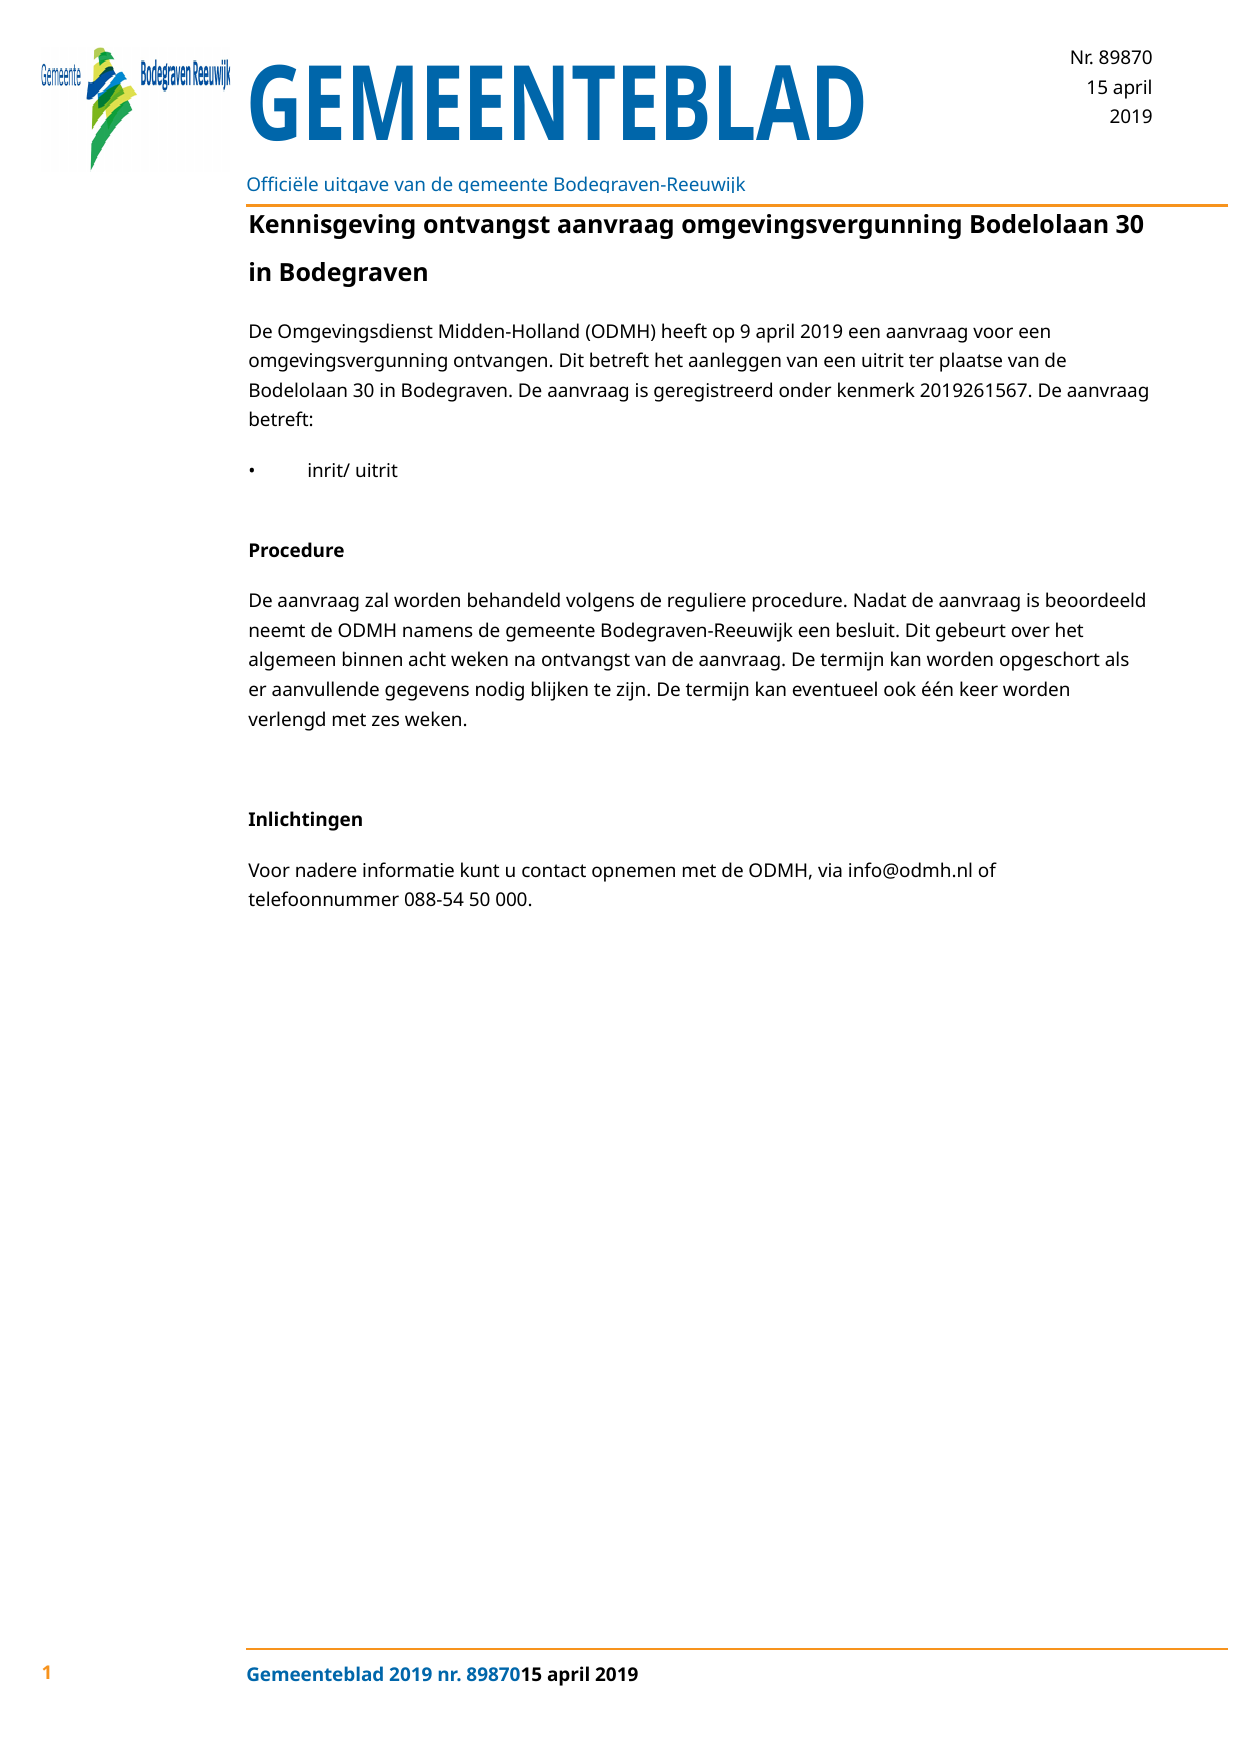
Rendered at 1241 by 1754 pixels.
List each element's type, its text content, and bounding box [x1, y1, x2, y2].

text Procedure [248, 537, 1152, 563]
text Voor nadere informatie kunt u contact opnemen met de ODMH, via info@odmh.nl of telefoonnummer 088-54 50 000. [248, 857, 1152, 912]
text Kennisgeving ontvangst aanvraag omgevingsvergunning Bodelolaan 30 in Bodegraven [248, 207, 1152, 288]
text Inlichtingen [248, 807, 1152, 832]
picture [41, 47, 231, 172]
text De Omgevingsdienst Midden-Holland (ODMH) heeft op 9 april 2019 een aanvraag voor een omgevingsvergunning ontvangen. Dit betreft het aanleggen van een uitrit ter plaatse van de Bodelolaan 30 in Bodegraven. De aanvraag is geregistreerd onder kenmerk 2019261567. De aanvraag betreft: [248, 318, 1152, 432]
text De aanvraag zal worden behandeld volgens de reguliere procedure. Nadat de aanvraag is beoordeeld neemt de ODMH namens de gemeente Bodegraven-Reeuwijk een besluit. Dit gebeurt over het algemeen binnen acht weken na ontvangst van de aanvraag. De termijn kan worden opgeschort als er aanvullende gegevens nodig blijken te zijn. De termijn kan eventueel ook één keer worden verlengd met zes weken. [248, 587, 1152, 732]
list inrit/ uitrit [248, 457, 1152, 483]
